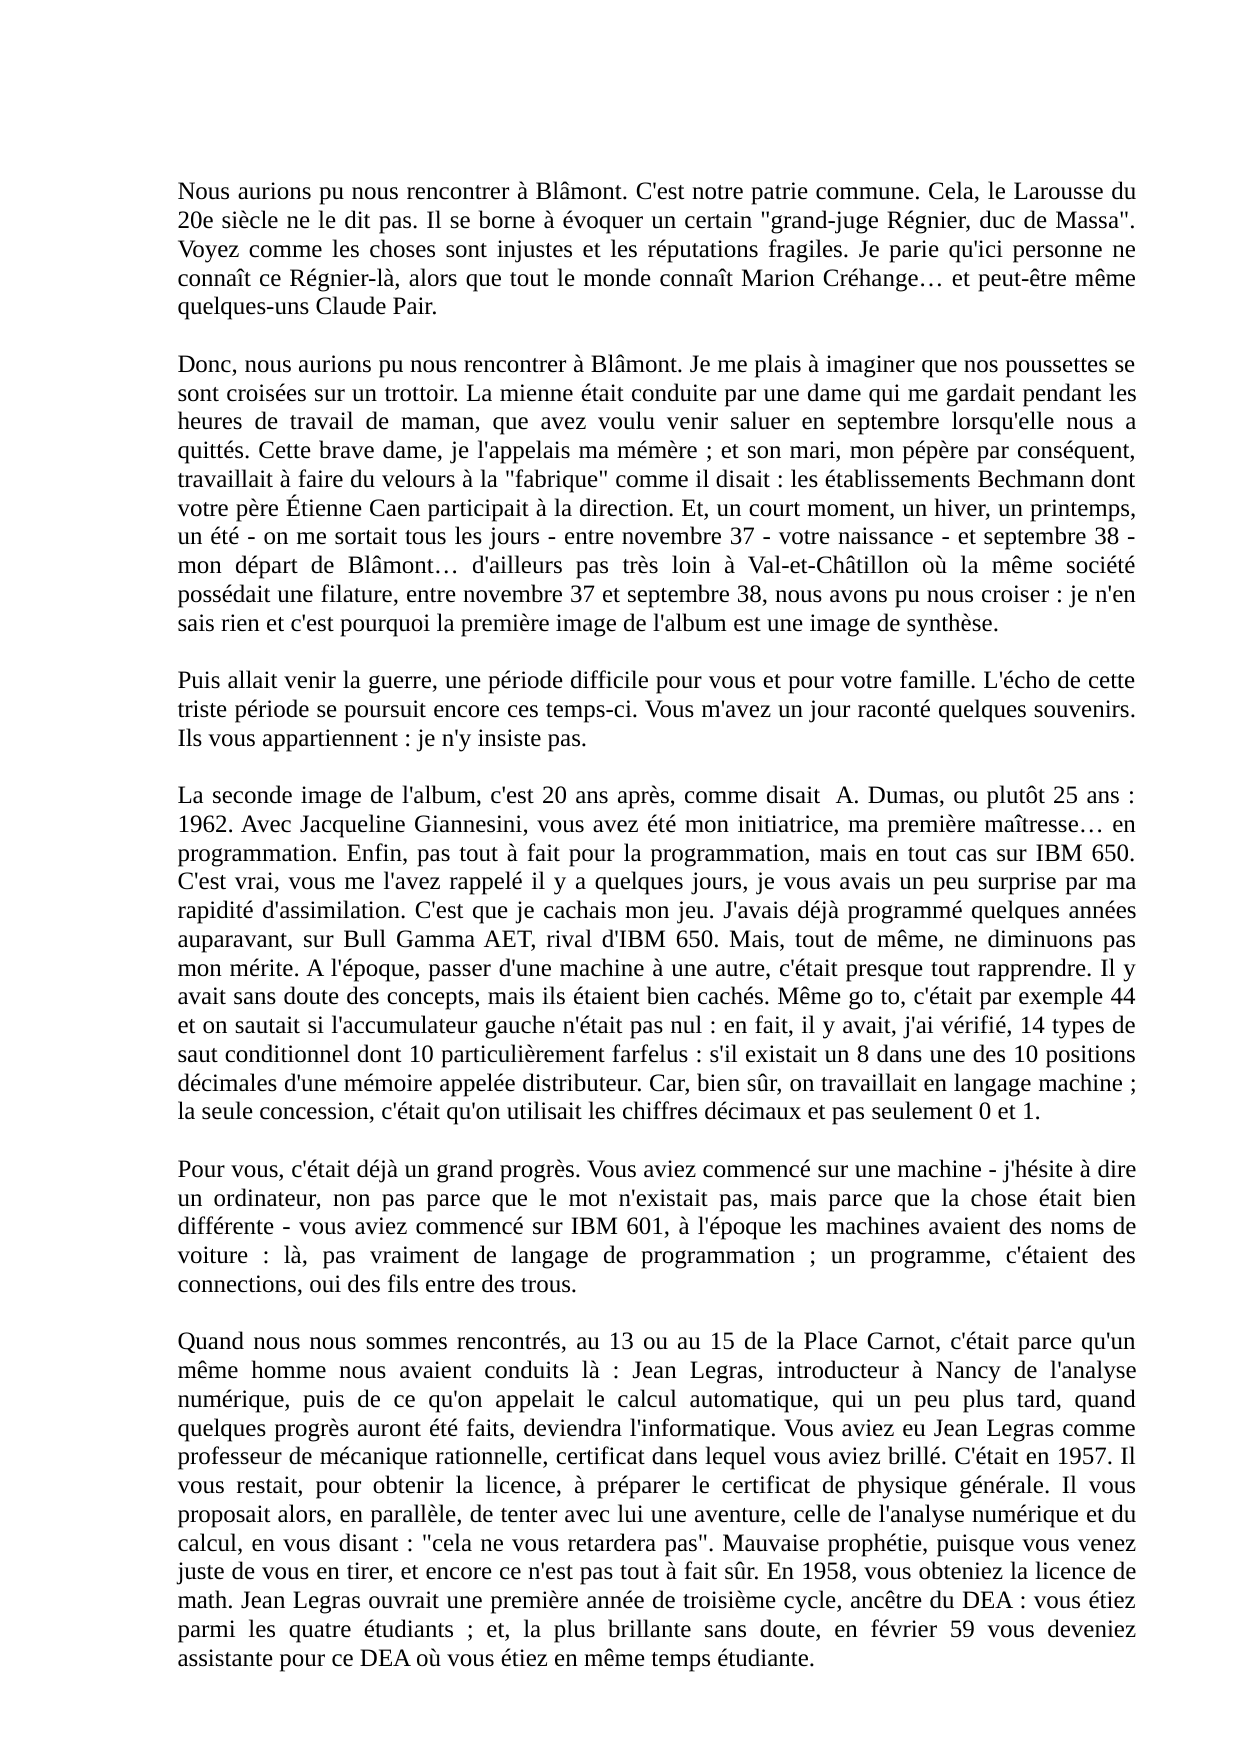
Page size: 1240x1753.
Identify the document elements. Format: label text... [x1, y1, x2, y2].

text Pour vous, c'était déjà un grand progrès. Vous aviez commencé sur une machine - j'hésite à dire un ordinateur, non pas parce que le mot n'existait pas, mais parce que la chose était bien différente - vous aviez commencé sur IBM 601, à l'époque les machines avaient des noms de voiture : là, pas vraiment de langage de programmation ; un programme, c'étaient des connections, oui des fils entre des trous. [177, 1154, 1137, 1298]
text Donc, nous aurions pu nous rencontrer à Blâmont. Je me plais à imaginer que nos poussettes se sont croisées sur un trottoir. La mienne était conduite par une dame qui me gardait pendant les heures de travail de maman, que avez voulu venir saluer en septembre lorsqu'elle nous a quittés. Cette brave dame, je l'appelais ma mémère ; et son mari, mon pépère par conséquent, travaillait à faire du velours à la "fabrique" comme il disait : les établissements Bechmann dont votre père Étienne Caen participait à la direction. Et, un court moment, un hiver, un printemps, un été - on me sortait tous les jours - entre novembre 37 - votre naissance - et septembre 38 - mon départ de Blâmont… d'ailleurs pas très loin à Val-et-Châtillon où la même société possédait une filature, entre novembre 37 et septembre 38, nous avons pu nous croiser : je n'en sais rien et c'est pourquoi la première image de l'album est une image de synthèse. [177, 349, 1137, 636]
text Quand nous nous sommes rencontrés, au 13 ou au 15 de la Place Carnot, c'était parce qu'un même homme nous avaient conduits là : Jean Legras, introducteur à Nancy de l'analyse numérique, puis de ce qu'on appelait le calcul automatique, qui un peu plus tard, quand quelques progrès auront été faits, deviendra l'informatique. Vous aviez eu Jean Legras comme professeur de mécanique rationnelle, certificat dans lequel vous aviez brillé. C'était en 1957. Il vous restait, pour obtenir la licence, à préparer le certificat de physique générale. Il vous proposait alors, en parallèle, de tenter avec lui une aventure, celle de l'analyse numérique et du calcul, en vous disant : "cela ne vous retardera pas". Mauvaise prophétie, puisque vous venez juste de vous en tirer, et encore ce n'est pas tout à fait sûr. En 1958, vous obteniez la licence de math. Jean Legras ouvrait une première année de troisième cycle, ancêtre du DEA : vous étiez parmi les quatre étudiants ; et, la plus brillante sans doute, en février 59 vous deveniez assistante pour ce DEA où vous étiez en même temps étudiante. [177, 1326, 1137, 1671]
text Puis allait venir la guerre, une période difficile pour vous et pour votre famille. L'écho de cette triste période se poursuit encore ces temps-ci. Vous m'avez un jour raconté quelques souvenirs. Ils vous appartiennent : je n'y insiste pas. [177, 665, 1137, 751]
text La seconde image de l'album, c'est 20 ans après, comme disait A. Dumas, ou plutôt 25 ans : 1962. Avec Jacqueline Giannesini, vous avez été mon initiatrice, ma première maîtresse… en programmation. Enfin, pas tout à fait pour la programmation, mais en tout cas sur IBM 650. C'est vrai, vous me l'avez rappelé il y a quelques jours, je vous avais un peu surprise par ma rapidité d'assimilation. C'est que je cachais mon jeu. J'avais déjà programmé quelques années auparavant, sur Bull Gamma AET, rival d'IBM 650. Mais, tout de même, ne diminuons pas mon mérite. A l'époque, passer d'une machine à une autre, c'était presque tout rapprendre. Il y avait sans doute des concepts, mais ils étaient bien cachés. Même go to, c'était par exemple 44 et on sautait si l'accumulateur gauche n'était pas nul : en fait, il y avait, j'ai vérifié, 14 types de saut conditionnel dont 10 particulièrement farfelus : s'il existait un 8 dans une des 10 positions décimales d'une mémoire appelée distributeur. Car, bien sûr, on travaillait en langage machine ; la seule concession, c'était qu'on utilisait les chiffres décimaux et pas seulement 0 et 1. [177, 780, 1137, 1125]
text Nous aurions pu nous rencontrer à Blâmont. C'est notre patrie commune. Cela, le Larousse du 20e siècle ne le dit pas. Il se borne à évoquer un certain "grand-juge Régnier, duc de Massa". Voyez comme les choses sont injustes et les réputations fragiles. Je parie qu'ici personne ne connaît ce Régnier-là, alors que tout le monde connaît Marion Créhange… et peut-être même quelques-uns Claude Pair. [177, 176, 1137, 320]
